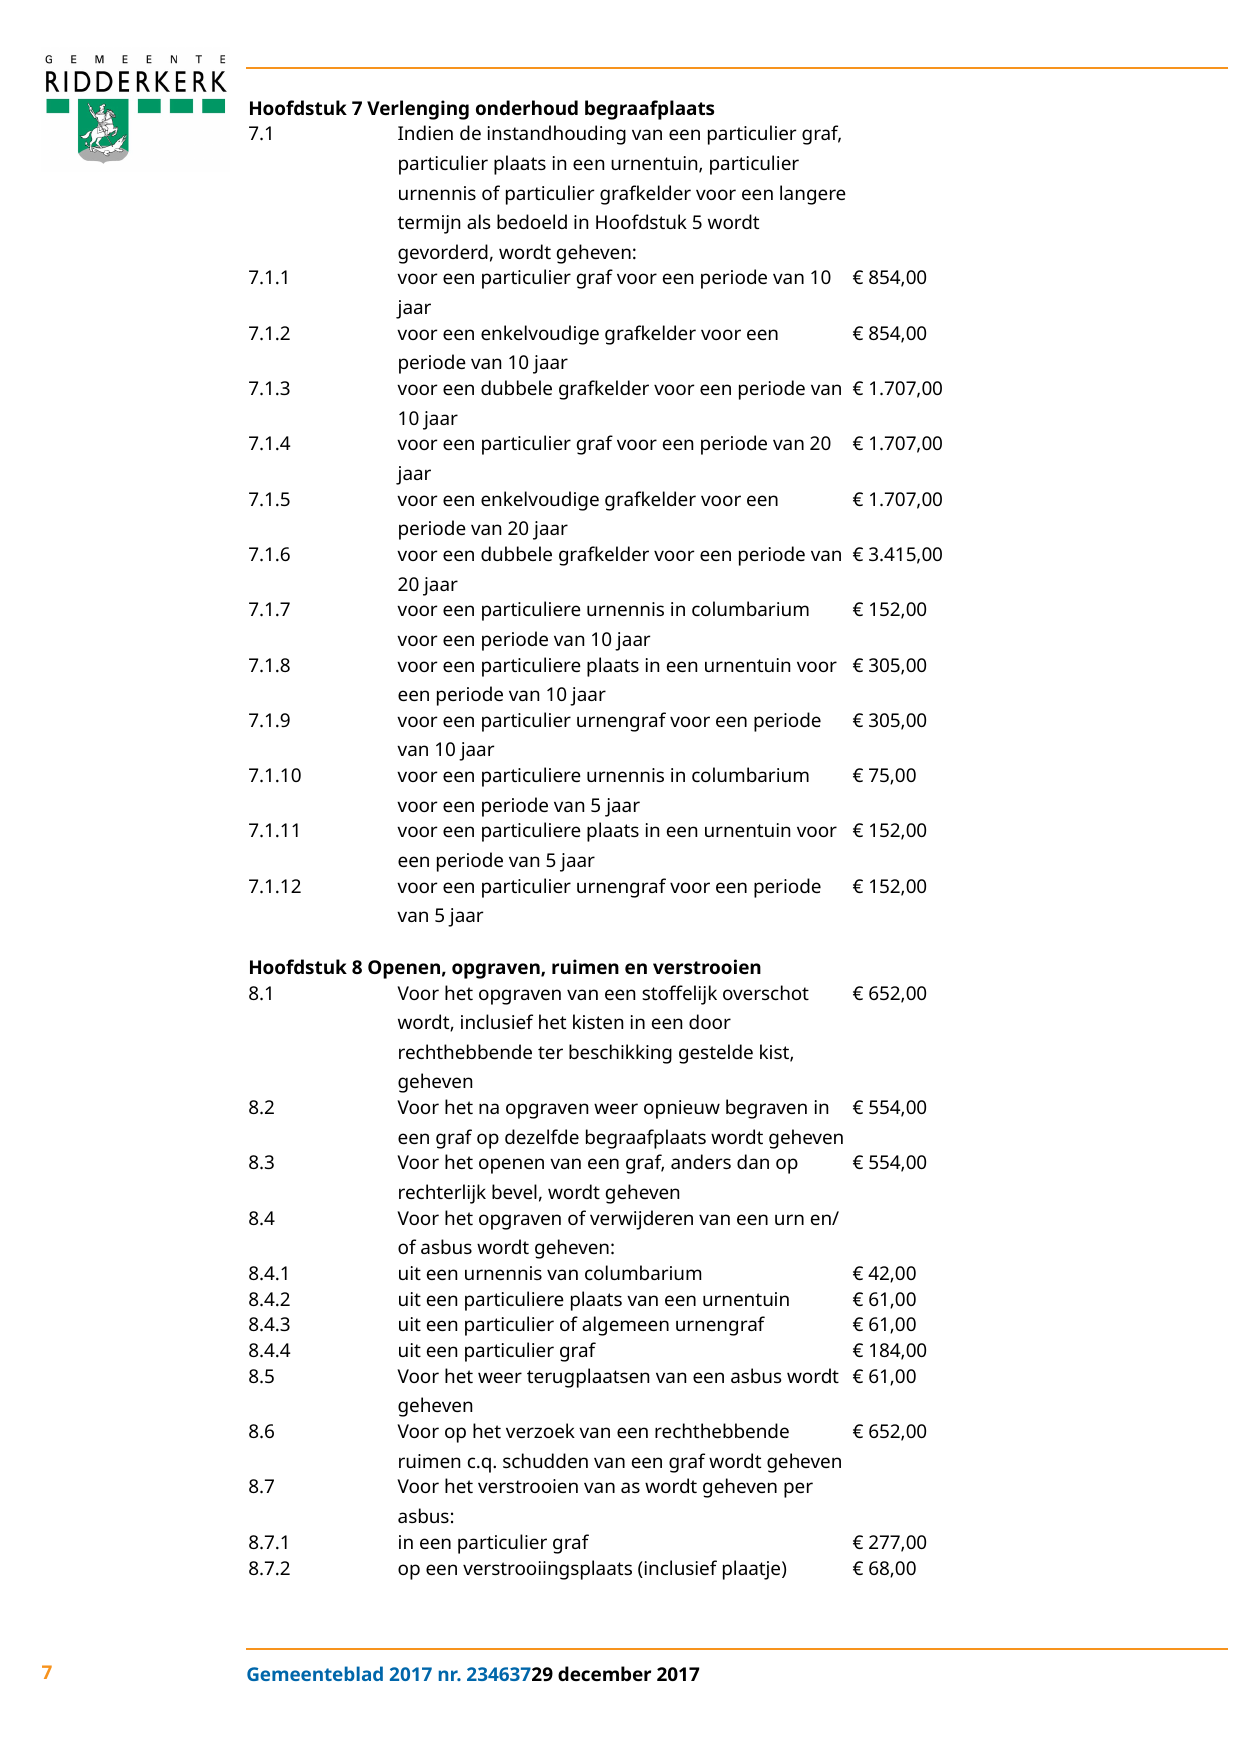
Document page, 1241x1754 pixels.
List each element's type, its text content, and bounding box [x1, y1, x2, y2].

table_cell € 854,00 [853, 265, 1152, 320]
table_cell uit een urnennis van columbarium [398, 1260, 852, 1286]
table_cell € 61,00 [853, 1312, 1152, 1337]
table_cell voor een particuliere plaats in een urnentuin voor een periode van 10 jaar [398, 652, 852, 707]
table_cell 7.1.9 [248, 707, 397, 762]
table_cell € 1.707,00 [853, 486, 1152, 541]
table_cell € 68,00 [853, 1555, 1152, 1581]
table_cell [853, 1581, 1152, 1606]
table_cell voor een particuliere urnennis in columbarium voor een periode van 5 jaar [398, 763, 852, 818]
table_cell 8.4.2 [248, 1286, 397, 1312]
table_cell € 652,00 [853, 1419, 1152, 1474]
table_cell € 61,00 [853, 1286, 1152, 1312]
table_cell € 3.415,00 [853, 541, 1152, 596]
table_cell 7.1.3 [248, 375, 397, 431]
table_cell voor een enkelvoudige grafkelder voor een periode van 10 jaar [398, 320, 852, 375]
table_cell Voor het opgraven of verwijderen van een urn en/ of asbus wordt geheven: [398, 1205, 852, 1260]
table_cell € 305,00 [853, 652, 1152, 707]
table_cell € 184,00 [853, 1338, 1152, 1363]
table_cell voor een enkelvoudige grafkelder voor een periode van 20 jaar [398, 486, 852, 541]
table_cell € 42,00 [853, 1260, 1152, 1286]
table_cell 7.1.12 [248, 873, 397, 928]
table_cell € 1.707,00 [853, 375, 1152, 431]
table_cell 7.1.11 [248, 818, 397, 873]
table_cell 7.1.4 [248, 431, 397, 486]
table_cell Hoofdstuk 8 Openen, opgraven, ruimen en verstrooien [248, 954, 852, 980]
table_cell € 652,00 [853, 980, 1152, 1094]
table_cell Voor het openen van een graf, anders dan op rechterlijk bevel, wordt geheven [398, 1150, 852, 1205]
table_cell voor een particuliere plaats in een urnentuin voor een periode van 5 jaar [398, 818, 852, 873]
table_cell voor een particulier graf voor een periode van 20 jaar [398, 431, 852, 486]
table_cell Voor het opgraven van een stoffelijk overschot wordt, inclusief het kisten in een door rechthebbende ter beschikking gestelde kist, geheven [398, 980, 852, 1094]
table_cell 7.1.6 [248, 541, 397, 596]
table_cell € 152,00 [853, 596, 1152, 652]
table_cell [853, 1474, 1152, 1529]
table_cell 8.2 [248, 1094, 397, 1149]
table_cell € 554,00 [853, 1094, 1152, 1149]
table_cell voor een particulier urnengraf voor een periode van 10 jaar [398, 707, 852, 762]
table_cell 8.1 [248, 980, 397, 1094]
table_cell voor een particulier graf voor een periode van 10 jaar [398, 265, 852, 320]
table_cell 8.4.3 [248, 1312, 397, 1337]
table_cell voor een particuliere urnennis in columbarium voor een periode van 10 jaar [398, 596, 852, 652]
table_cell 8.6 [248, 1419, 397, 1474]
table_cell [248, 1581, 397, 1606]
table_cell 8.7.1 [248, 1529, 397, 1555]
table_cell uit een particuliere plaats van een urnentuin [398, 1286, 852, 1312]
table_cell 8.7.2 [248, 1555, 397, 1581]
table_cell 8.4 [248, 1205, 397, 1260]
table_cell 8.7 [248, 1474, 397, 1529]
table_cell Indien de instandhouding van een particulier graf, particulier plaats in een urnentuin, particulier urnennis of particulier grafkelder voor een langere termijn als bedoeld in Hoofdstuk 5 wordt gevorderd, wordt geheven: [398, 121, 852, 264]
table_cell Voor het weer terugplaatsen van een asbus wordt geheven [398, 1363, 852, 1418]
table_cell [398, 928, 852, 954]
table_cell 7.1.2 [248, 320, 397, 375]
table_cell € 61,00 [853, 1363, 1152, 1418]
table_cell in een particulier graf [398, 1529, 852, 1555]
table_cell 7.1.8 [248, 652, 397, 707]
table_cell [853, 1205, 1152, 1260]
table_cell € 152,00 [853, 818, 1152, 873]
table_cell voor een particulier urnengraf voor een periode van 5 jaar [398, 873, 852, 928]
table_cell € 75,00 [853, 763, 1152, 818]
table_cell [853, 928, 1152, 954]
table_cell uit een particulier graf [398, 1338, 852, 1363]
table_cell Voor op het verzoek van een rechthebbende ruimen c.q. schudden van een graf wordt geheven [398, 1419, 852, 1474]
table_cell voor een dubbele grafkelder voor een periode van 20 jaar [398, 541, 852, 596]
picture [41, 47, 231, 172]
table_cell voor een dubbele grafkelder voor een periode van 10 jaar [398, 375, 852, 431]
table_cell 8.5 [248, 1363, 397, 1418]
table_cell op een verstrooiingsplaats (inclusief plaatje) [398, 1555, 852, 1581]
table_cell 8.3 [248, 1150, 397, 1205]
table_cell uit een particulier of algemeen urnengraf [398, 1312, 852, 1337]
table_cell € 305,00 [853, 707, 1152, 762]
table_cell € 152,00 [853, 873, 1152, 928]
table_cell € 277,00 [853, 1529, 1152, 1555]
table_cell 7.1.7 [248, 596, 397, 652]
table_cell 8.4.4 [248, 1338, 397, 1363]
table_cell Hoofdstuk 7 Verlenging onderhoud begraafplaats [248, 95, 852, 121]
table_cell 8.4.1 [248, 1260, 397, 1286]
table_cell Voor het na opgraven weer opnieuw begraven in een graf op dezelfde begraafplaats wordt geheven [398, 1094, 852, 1149]
table_cell € 1.707,00 [853, 431, 1152, 486]
table_cell 7.1.10 [248, 763, 397, 818]
table_cell Voor het verstrooien van as wordt geheven per asbus: [398, 1474, 852, 1529]
table_cell 7.1.1 [248, 265, 397, 320]
table_cell 7.1 [248, 121, 397, 264]
table_cell 7.1.5 [248, 486, 397, 541]
table_cell [398, 1581, 852, 1606]
table_cell € 554,00 [853, 1150, 1152, 1205]
table_cell € 854,00 [853, 320, 1152, 375]
table_cell [248, 928, 397, 954]
